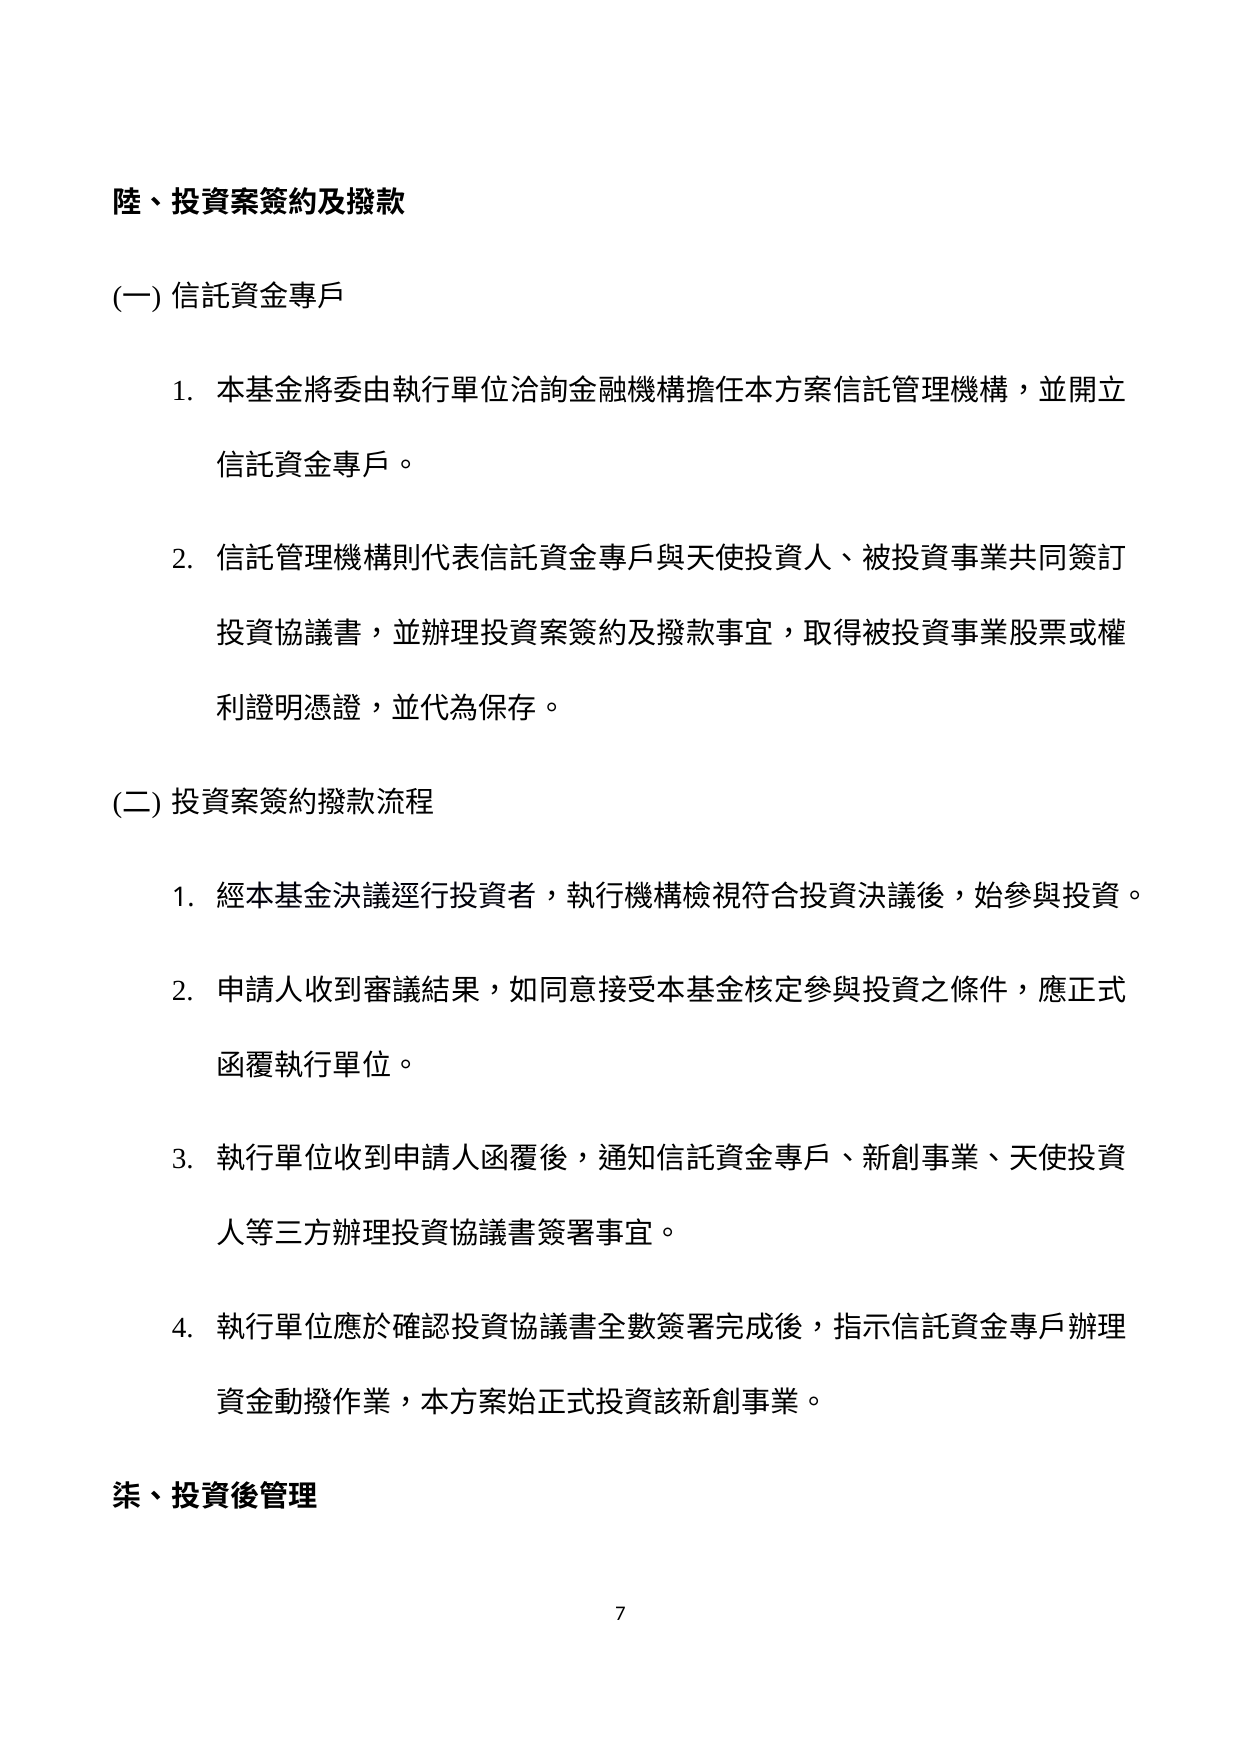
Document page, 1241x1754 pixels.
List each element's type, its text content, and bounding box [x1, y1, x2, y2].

list 經本基金決議逕行投資者，執行機構檢視符合投資決議後，始參與投資。 [172, 856, 1128, 931]
list 申請人收到審議結果，如同意接受本基金核定參與投資之條件，應正式函覆執行單位。 [172, 950, 1128, 1100]
list 信託管理機構則代表信託資金專戶與天使投資人、被投資事業共同簽訂投資協議書，並辦理投資案簽約及撥款事宜，取得被投資事業股票或權利證明憑證，並代為保存。 [172, 519, 1128, 744]
list 本基金將委由執行單位洽詢金融機構擔任本方案信託管理機構，並開立信託資金專戶。 [172, 350, 1128, 500]
list 執行單位應於確認投資協議書全數簽署完成後，指示信託資金專戶辦理資金動撥作業，本方案始正式投資該新創事業。 [172, 1287, 1128, 1437]
list 信託資金專戶 [112, 256, 1128, 331]
list 執行單位收到申請人函覆後，通知信託資金專戶、新創事業、天使投資人等三方辦理投資協議書簽署事宜。 [172, 1119, 1128, 1269]
list 投資案簽約及撥款 [112, 162, 1128, 237]
list 投資後管理 [112, 1456, 1128, 1531]
list 投資案簽約撥款流程 [112, 762, 1128, 837]
